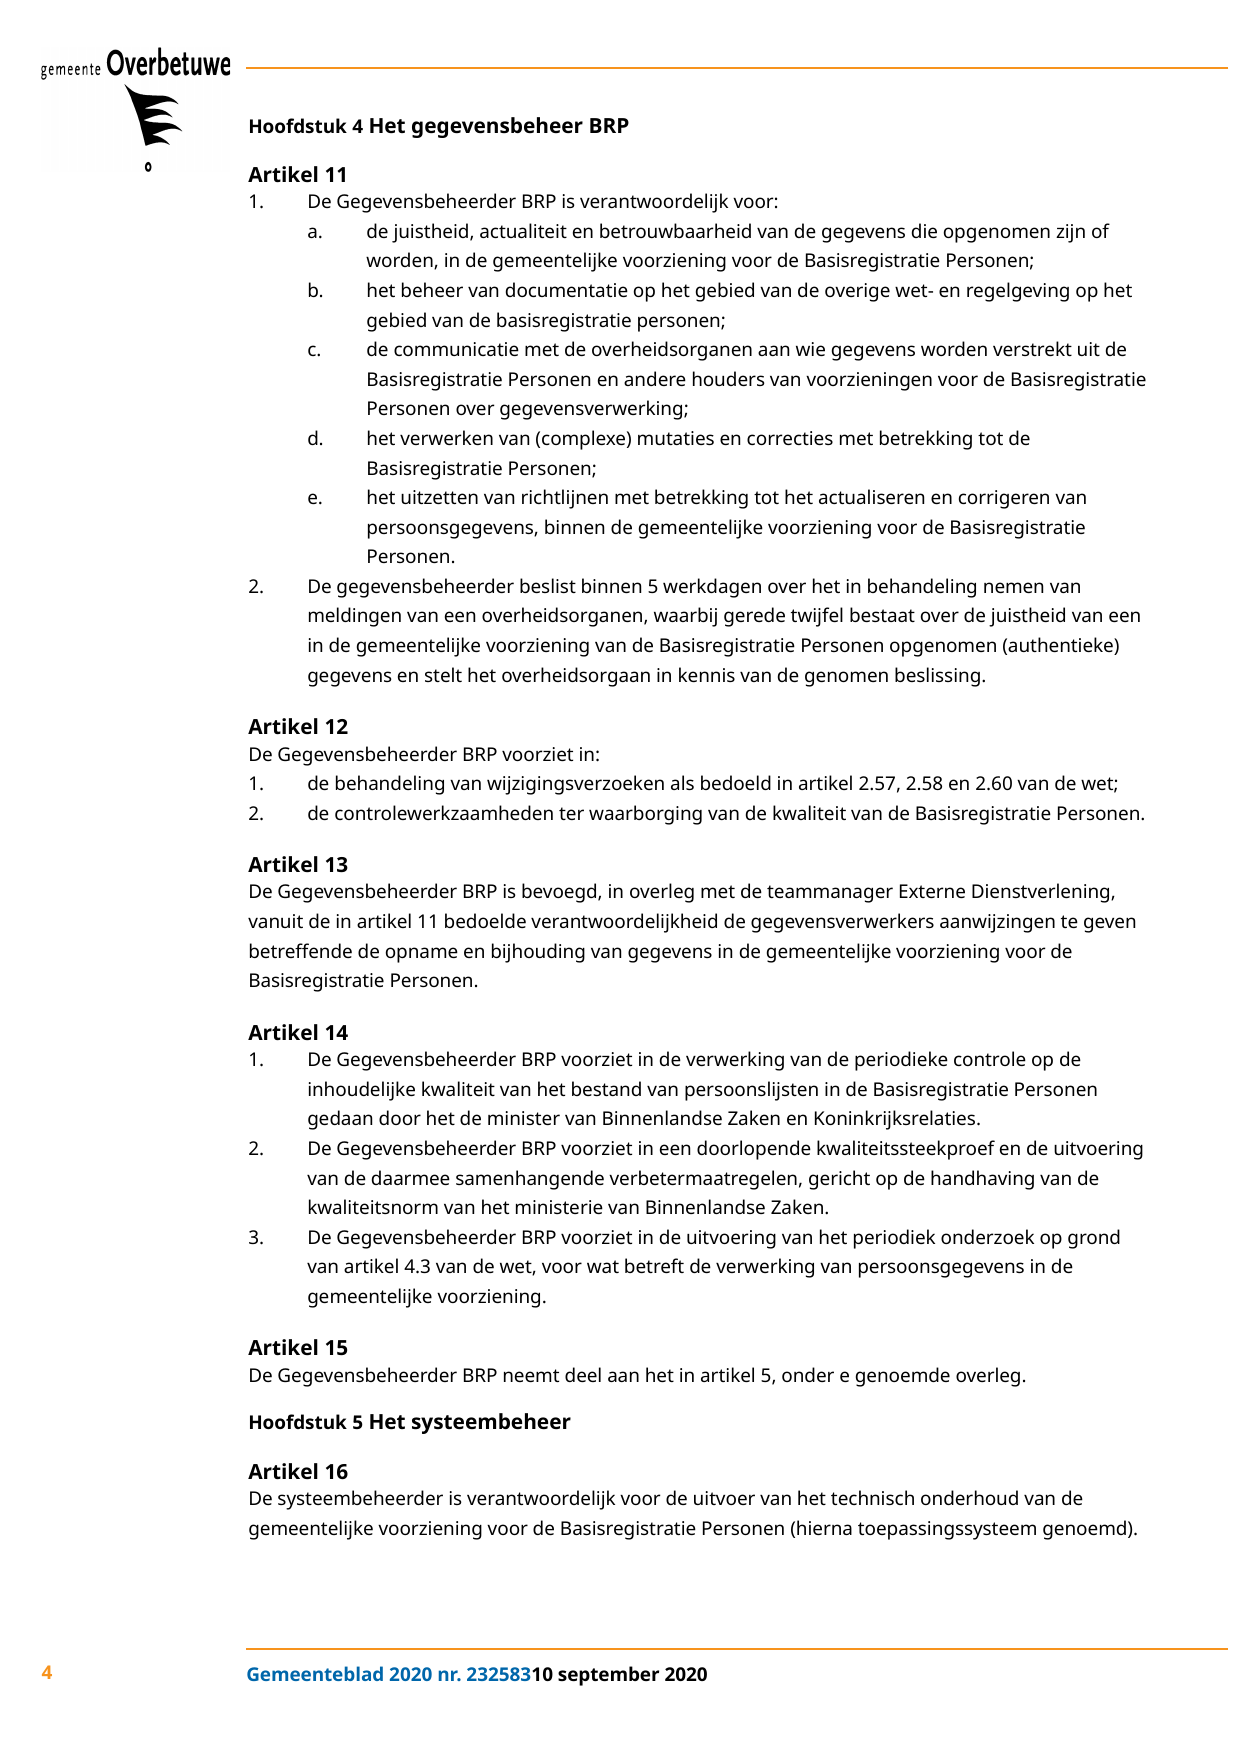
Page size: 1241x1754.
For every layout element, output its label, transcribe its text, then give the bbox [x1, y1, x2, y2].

text De systeembeheerder is verantwoordelijk voor de uitvoer van het technisch onderhoud van de gemeentelijke voorziening voor de Basisregistratie Personen (hierna toepassingssysteem genoemd). [248, 1485, 1152, 1541]
text Hoofdstuk 4 Het gegevensbeheer BRP [248, 111, 1152, 139]
list de communicatie met de overheidsorganen aan wie gegevens worden verstrekt uit de Basisregistratie Personen en andere houders van voorzieningen voor de Basisregistratie Personen over gegevensverwerking; [307, 336, 1152, 421]
list de behandeling van wijzigingsverzoeken als bedoeld in artikel 2.57, 2.58 en 2.60 van de wet; [248, 770, 1152, 796]
list de controlewerkzaamheden ter waarborging van de kwaliteit van de Basisregistratie Personen. [248, 800, 1152, 826]
list De gegevensbeheerder beslist binnen 5 werkdagen over het in behandeling nemen van meldingen van een overheidsorganen, waarbij gerede twijfel bestaat over de juistheid van een in de gemeentelijke voorziening van de Basisregistratie Personen opgenomen (authentieke) gegevens en stelt het overheidsorgaan in kennis van de genomen beslissing. [248, 573, 1152, 688]
list De Gegevensbeheerder BRP voorziet in een doorlopende kwaliteitssteekproef en de uitvoering van de daarmee samenhangende verbetermaatregelen, gericht op de handhaving van de kwaliteitsnorm van het ministerie van Binnenlandse Zaken. [248, 1135, 1152, 1220]
picture [41, 47, 231, 172]
list het verwerken van (complexe) mutaties en correcties met betrekking tot de Basisregistratie Personen; [307, 425, 1152, 481]
list het uitzetten van richtlijnen met betrekking tot het actualiseren en corrigeren van persoonsgegevens, binnen de gemeentelijke voorziening voor de Basisregistratie Personen. [307, 484, 1152, 569]
list het beheer van documentatie op het gebied van de overige wet- en regelgeving op het gebied van de basisregistratie personen; [307, 277, 1152, 333]
list De Gegevensbeheerder BRP voorziet in de verwerking van de periodieke controle op de inhoudelijke kwaliteit van het bestand van persoonslijsten in de Basisregistratie Personen gedaan door het de minister van Binnenlandse Zaken en Koninkrijksrelaties. [248, 1046, 1152, 1131]
text Hoofdstuk 5 Het systeembeheer [248, 1407, 1152, 1436]
text De Gegevensbeheerder BRP is bevoegd, in overleg met de teammanager Externe Dienstverlening, vanuit de in artikel 11 bedoelde verantwoordelijkheid de gegevensverwerkers aanwijzingen te geven betreffende de opname en bijhouding van gegevens in de gemeentelijke voorziening voor de Basisregistratie Personen. [248, 879, 1152, 993]
list de juistheid, actualiteit en betrouwbaarheid van de gegevens die opgenomen zijn of worden, in de gemeentelijke voorziening voor de Basisregistratie Personen; [307, 218, 1152, 273]
text Artikel 14 [248, 1018, 1152, 1046]
text Artikel 11 [248, 160, 1152, 188]
text De Gegevensbeheerder BRP neemt deel aan het in artikel 5, onder e genoemde overleg. [248, 1362, 1152, 1388]
text Artikel 15 [248, 1333, 1152, 1362]
list De Gegevensbeheerder BRP voorziet in de uitvoering van het periodiek onderzoek op grond van artikel 4.3 van de wet, voor wat betreft de verwerking van persoonsgegevens in de gemeentelijke voorziening. [248, 1224, 1152, 1309]
text Artikel 16 [248, 1457, 1152, 1485]
list De Gegevensbeheerder BRP is verantwoordelijk voor: [248, 188, 1152, 214]
text Artikel 12 [248, 712, 1152, 741]
text De Gegevensbeheerder BRP voorziet in: [248, 741, 1152, 766]
text Artikel 13 [248, 850, 1152, 879]
